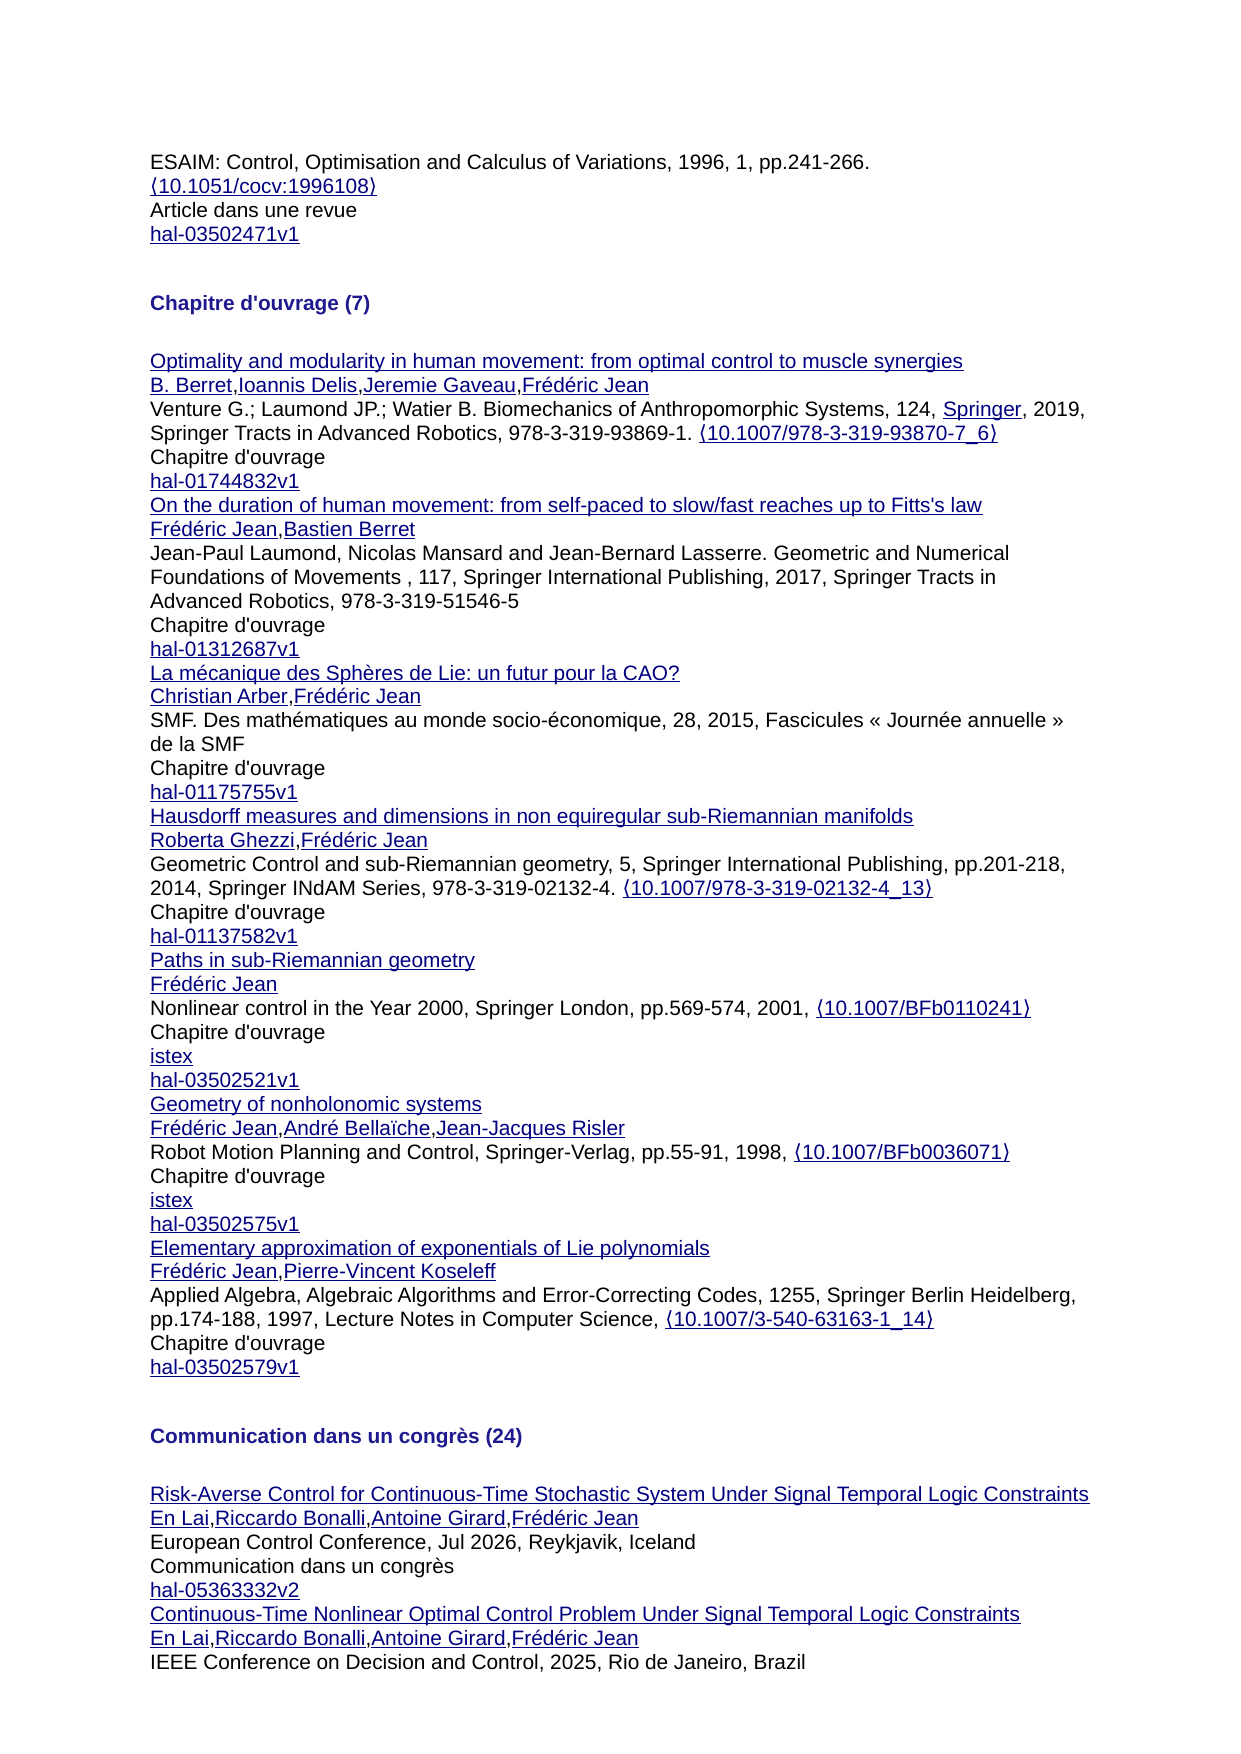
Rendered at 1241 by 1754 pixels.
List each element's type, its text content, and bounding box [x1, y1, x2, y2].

table_header Optimality and modularity in human movement: from optimal control to muscle synergies B. Berret,Ioannis Delis,Jeremie Gaveau,Frédéric Jean Venture G.; Laumond JP.; Watier B. Biomechanics of Anthropomorphic Systems, 124, Springer, 2019, Springer Tracts in Advanced Robotics, 978-3-319-93869-1. ⟨10.1007/978-3-319-93870-7_6⟩ Chapitre d'ouvrage hal-01744832v1 [150, 349, 1090, 493]
table_cell Geometry of nonholonomic systems Frédéric Jean,André Bellaïche,Jean-Jacques Risler Robot Motion Planning and Control, Springer-Verlag, pp.55-91, 1998, ⟨10.1007/BFb0036071⟩ Chapitre d'ouvrage istex hal-03502575v1 [150, 1092, 1090, 1235]
subtitle Chapitre d'ouvrage (7) [150, 291, 1090, 314]
table_cell La mécanique des Sphères de Lie: un futur pour la CAO? Christian Arber,Frédéric Jean SMF. Des mathématiques au monde socio-économique, 28, 2015, Fascicules « Journée annuelle » de la SMF Chapitre d'ouvrage hal-01175755v1 [150, 660, 1090, 804]
table_cell On the duration of human movement: from self-paced to slow/fast reaches up to Fitts's law Frédéric Jean,Bastien Berret Jean-Paul Laumond, Nicolas Mansard and Jean-Bernard Lasserre. Geometric and Numerical Foundations of Movements , 117, Springer International Publishing, 2017, Springer Tracts in Advanced Robotics, 978-3-319-51546-5 Chapitre d'ouvrage hal-01312687v1 [150, 493, 1090, 660]
table_cell Elementary approximation of exponentials of Lie polynomials Frédéric Jean,Pierre-Vincent Koseleff Applied Algebra, Algebraic Algorithms and Error-Correcting Codes, 1255, Springer Berlin Heidelberg, pp.174-188, 1997, Lecture Notes in Computer Science, ⟨10.1007/3-540-63163-1_14⟩ Chapitre d'ouvrage hal-03502579v1 [150, 1235, 1090, 1379]
table_cell Paths in sub-Riemannian geometry Frédéric Jean Nonlinear control in the Year 2000, Springer London, pp.569-574, 2001, ⟨10.1007/BFb0110241⟩ Chapitre d'ouvrage istex hal-03502521v1 [150, 948, 1090, 1092]
table_header En Lai,Riccardo Bonalli,Antoine Girard,Frédéric Jean European Control Conference, Jul 2026, Reykjavik, Iceland Communication dans un congrès hal-05363332v2 [150, 1504, 1090, 1602]
subtitle Communication dans un congrès (24) [150, 1424, 1090, 1448]
table_cell Continuous-Time Nonlinear Optimal Control Problem Under Signal Temporal Logic Constraints En Lai,Riccardo Bonalli,Antoine Girard,Frédéric Jean IEEE Conference on Decision and Control, 2025, Rio de Janeiro, Brazil [150, 1602, 1090, 1674]
table_cell Hausdorff measures and dimensions in non equiregular sub-Riemannian manifolds Roberta Ghezzi,Frédéric Jean Geometric Control and sub-Riemannian geometry, 5, Springer International Publishing, pp.201-218, 2014, Springer INdAM Series, 978-3-319-02132-4. ⟨10.1007/978-3-319-02132-4_13⟩ Chapitre d'ouvrage hal-01137582v1 [150, 804, 1090, 948]
table_cell ESAIM: Control, Optimisation and Calculus of Variations, 1996, 1, pp.241-266. ⟨10.1051/cocv:1996108⟩ Article dans une revue hal-03502471v1 [150, 150, 1090, 246]
table_header Risk-Averse Control for Continuous-Time Stochastic System Under Signal Temporal Logic Constraints [150, 1482, 1090, 1503]
